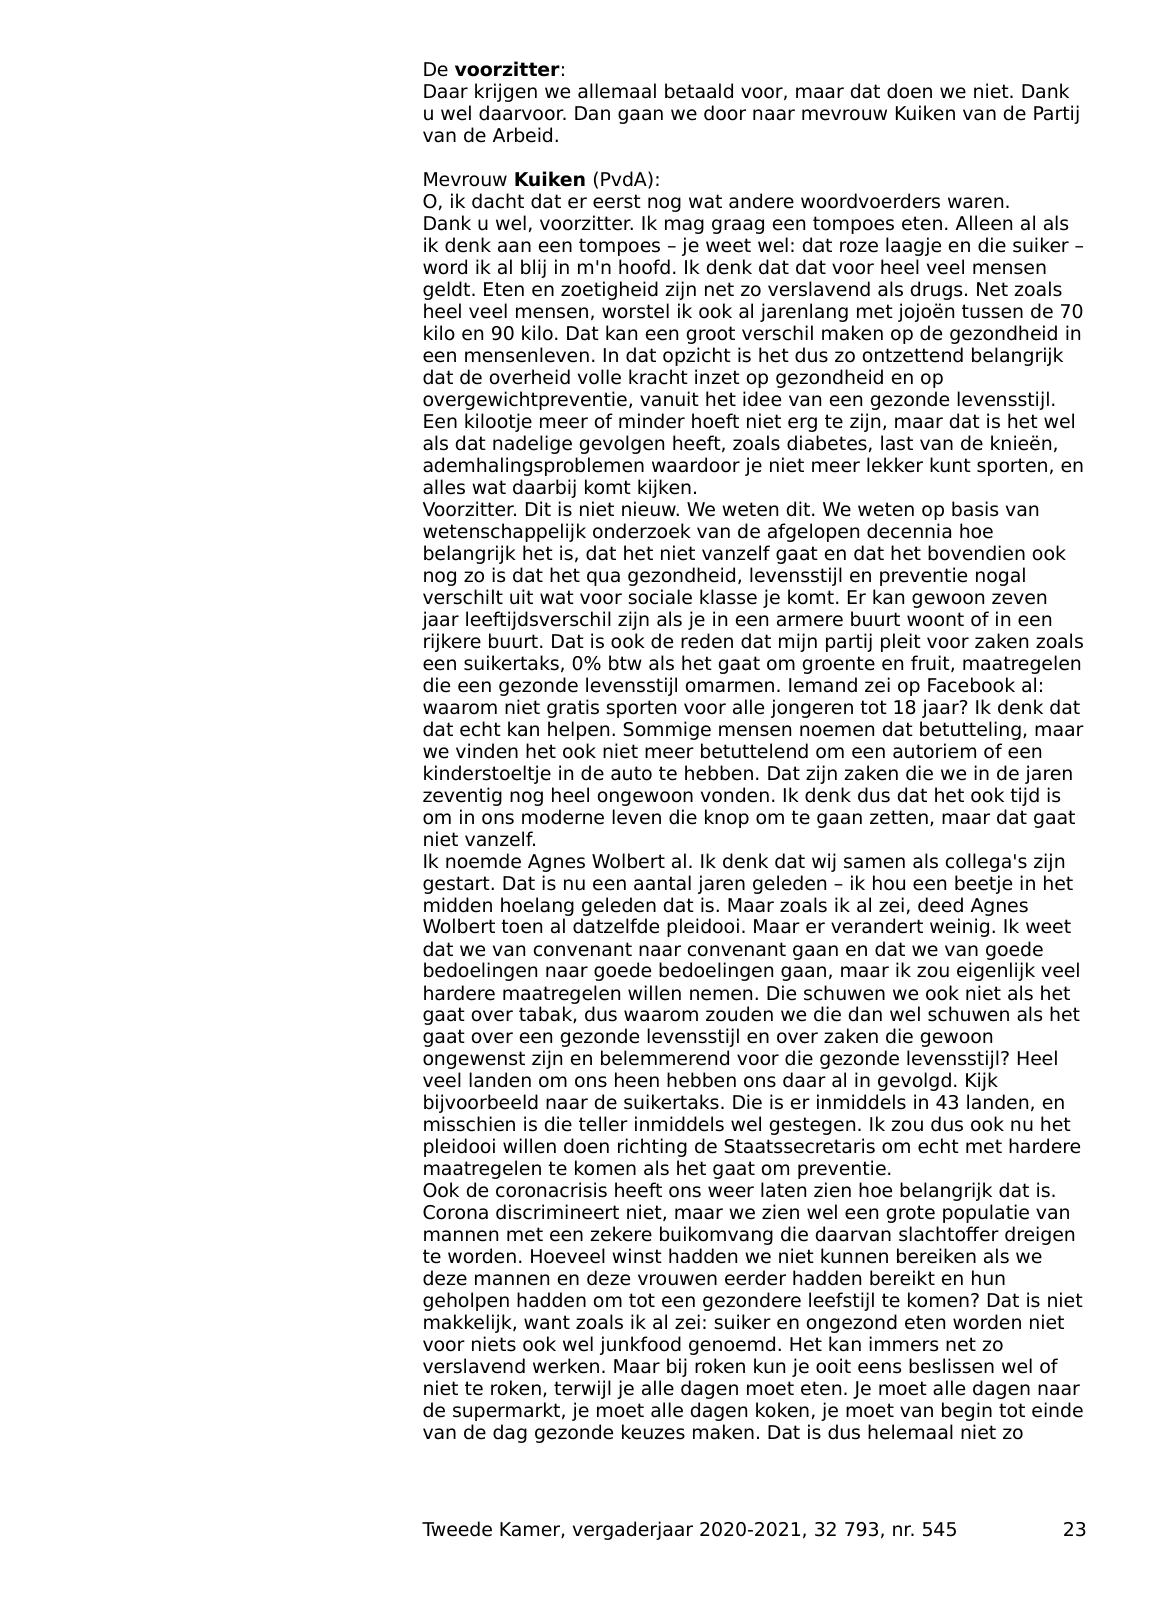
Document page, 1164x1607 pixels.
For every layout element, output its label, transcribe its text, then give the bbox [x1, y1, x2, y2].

text Voorzitter. Dit is niet nieuw. We weten dit. We weten op basis van wetenschappelijk onderzoek van de afgelopen decennia hoe belangrijk het is, dat het niet vanzelf gaat en dat het bovendien ook nog zo is dat het qua gezondheid, levensstijl en preventie nogal verschilt uit wat voor sociale klasse je komt. Er kan gewoon zeven jaar leeftijdsverschil zijn als je in een armere buurt woont of in een rijkere buurt. Dat is ook de reden dat mijn partij pleit voor zaken zoals een suikertaks, 0% btw als het gaat om groente en fruit, maatregelen die een gezonde levensstijl omarmen. Iemand zei op Facebook al: waarom niet gratis sporten voor alle jongeren tot 18 jaar? Ik denk dat dat echt kan helpen. Sommige mensen noemen dat betutteling, maar we vinden het ook niet meer betuttelend om een autoriem of een kinderstoeltje in de auto te hebben. Dat zijn zaken die we in de jaren zeventig nog heel ongewoon vonden. Ik denk dus dat het ook tijd is om in ons moderne leven die knop om te gaan zetten, maar dat gaat niet vanzelf. [422, 499, 1087, 851]
text Ook de coronacrisis heeft ons weer laten zien hoe belangrijk dat is. Corona discrimineert niet, maar we zien wel een grote populatie van mannen met een zekere buikomvang die daarvan slachtoffer dreigen te worden. Hoeveel winst hadden we niet kunnen bereiken als we deze mannen en deze vrouwen eerder hadden bereikt en hun geholpen hadden om tot een gezondere leefstijl te komen? Dat is niet makkelijk, want zoals ik al zei: suiker en ongezond eten worden niet voor niets ook wel junkfood genoemd. Het kan immers net zo verslavend werken. Maar bij roken kun je ooit eens beslissen wel of niet te roken, terwijl je alle dagen moet eten. Je moet alle dagen naar de supermarkt, je moet alle dagen koken, je moet van begin tot einde van de dag gezonde keuzes maken. Dat is dus helemaal niet zo [422, 1180, 1087, 1444]
text Mevrouw Kuiken (PvdA): [422, 169, 1087, 191]
text Ik noemde Agnes Wolbert al. Ik denk dat wij samen als collega's zijn gestart. Dat is nu een aantal jaren geleden – ik hou een beetje in het midden hoelang geleden dat is. Maar zoals ik al zei, deed Agnes Wolbert toen al datzelfde pleidooi. Maar er verandert weinig. Ik weet dat we van convenant naar convenant gaan en dat we van goede bedoelingen naar goede bedoelingen gaan, maar ik zou eigenlijk veel hardere maatregelen willen nemen. Die schuwen we ook niet als het gaat over tabak, dus waarom zouden we die dan wel schuwen als het gaat over een gezonde levensstijl en over zaken die gewoon ongewenst zijn en belemmerend voor die gezonde levensstijl? Heel veel landen om ons heen hebben ons daar al in gevolgd. Kijk bijvoorbeeld naar de suikertaks. Die is er inmiddels in 43 landen, en misschien is die teller inmiddels wel gestegen. Ik zou dus ook nu het pleidooi willen doen richting de Staatssecretaris om echt met hardere maatregelen te komen als het gaat om preventie. [422, 851, 1087, 1180]
text Dank u wel, voorzitter. Ik mag graag een tompoes eten. Alleen al als ik denk aan een tompoes – je weet wel: dat roze laagje en die suiker – word ik al blij in m'n hoofd. Ik denk dat dat voor heel veel mensen geldt. Eten en zoetigheid zijn net zo verslavend als drugs. Net zoals heel veel mensen, worstel ik ook al jarenlang met jojoën tussen de 70 kilo en 90 kilo. Dat kan een groot verschil maken op de gezondheid in een mensenleven. In dat opzicht is het dus zo ontzettend belangrijk dat de overheid volle kracht inzet op gezondheid en op overgewichtpreventie, vanuit het idee van een gezonde levensstijl. Een kilootje meer of minder hoeft niet erg te zijn, maar dat is het wel als dat nadelige gevolgen heeft, zoals diabetes, last van de knieën, ademhalingsproblemen waardoor je niet meer lekker kunt sporten, en alles wat daarbij komt kijken. [422, 213, 1087, 499]
text O, ik dacht dat er eerst nog wat andere woordvoerders waren. [422, 191, 1087, 213]
text De voorzitter: [422, 59, 1087, 81]
text Daar krijgen we allemaal betaald voor, maar dat doen we niet. Dank u wel daarvoor. Dan gaan we door naar mevrouw Kuiken van de Partij van de Arbeid. [422, 81, 1087, 147]
